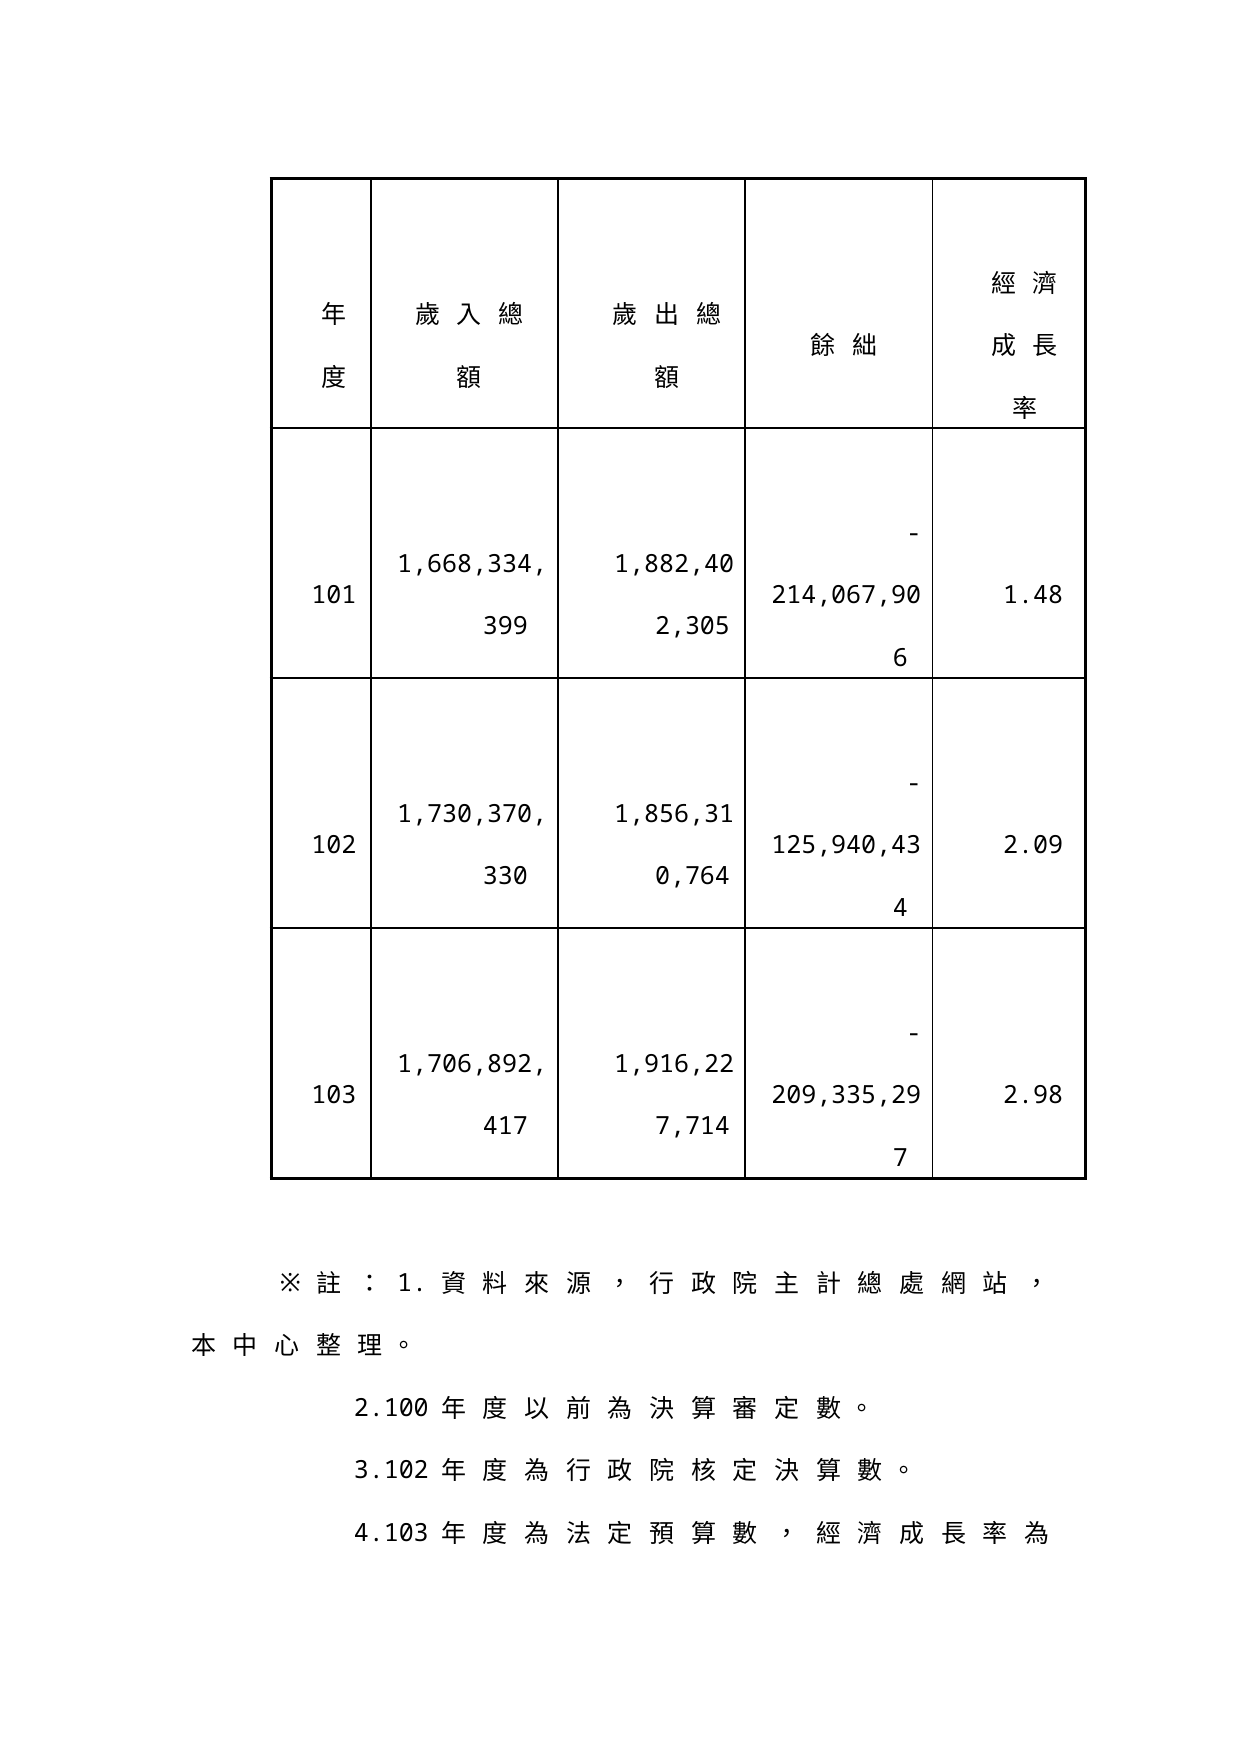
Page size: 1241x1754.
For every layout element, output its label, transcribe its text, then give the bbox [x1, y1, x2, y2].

table_cell -214,067,906 [746, 429, 932, 677]
text ※註：1.資料來源，行政院主計總處網站，本中心整理。 [183, 1240, 1058, 1365]
text 3.102年度為行政院核定決算數。 [183, 1427, 1058, 1490]
table_cell 102 [273, 679, 370, 927]
table_cell 2.09 [933, 679, 1084, 927]
table_header 餘絀 [746, 180, 932, 427]
table_cell -209,335,297 [746, 929, 932, 1177]
table_header 歲出總額 [559, 180, 744, 427]
table_cell 103 [273, 929, 370, 1177]
text 4.103年度為法定預算數，經濟成長率為 [183, 1490, 1058, 1552]
table_cell 1,856,310,764 [559, 679, 744, 927]
table_cell 1,668,334,399 [372, 429, 557, 677]
table_cell -125,940,434 [746, 679, 932, 927]
table_cell 1,882,402,305 [559, 429, 744, 677]
table_cell 1,730,370,330 [372, 679, 557, 927]
table_cell 1,916,227,714 [559, 929, 744, 1177]
table_cell 1.48 [933, 429, 1084, 677]
table_cell 101 [273, 429, 370, 677]
table_cell 2.98 [933, 929, 1084, 1177]
text 2.100年度以前為決算審定數。 [183, 1365, 1058, 1427]
table_header 經濟成長率 [933, 180, 1084, 427]
table_header 年度 [273, 180, 370, 427]
table_header 歲入總額 [372, 180, 557, 427]
table_cell 1,706,892,417 [372, 929, 557, 1177]
